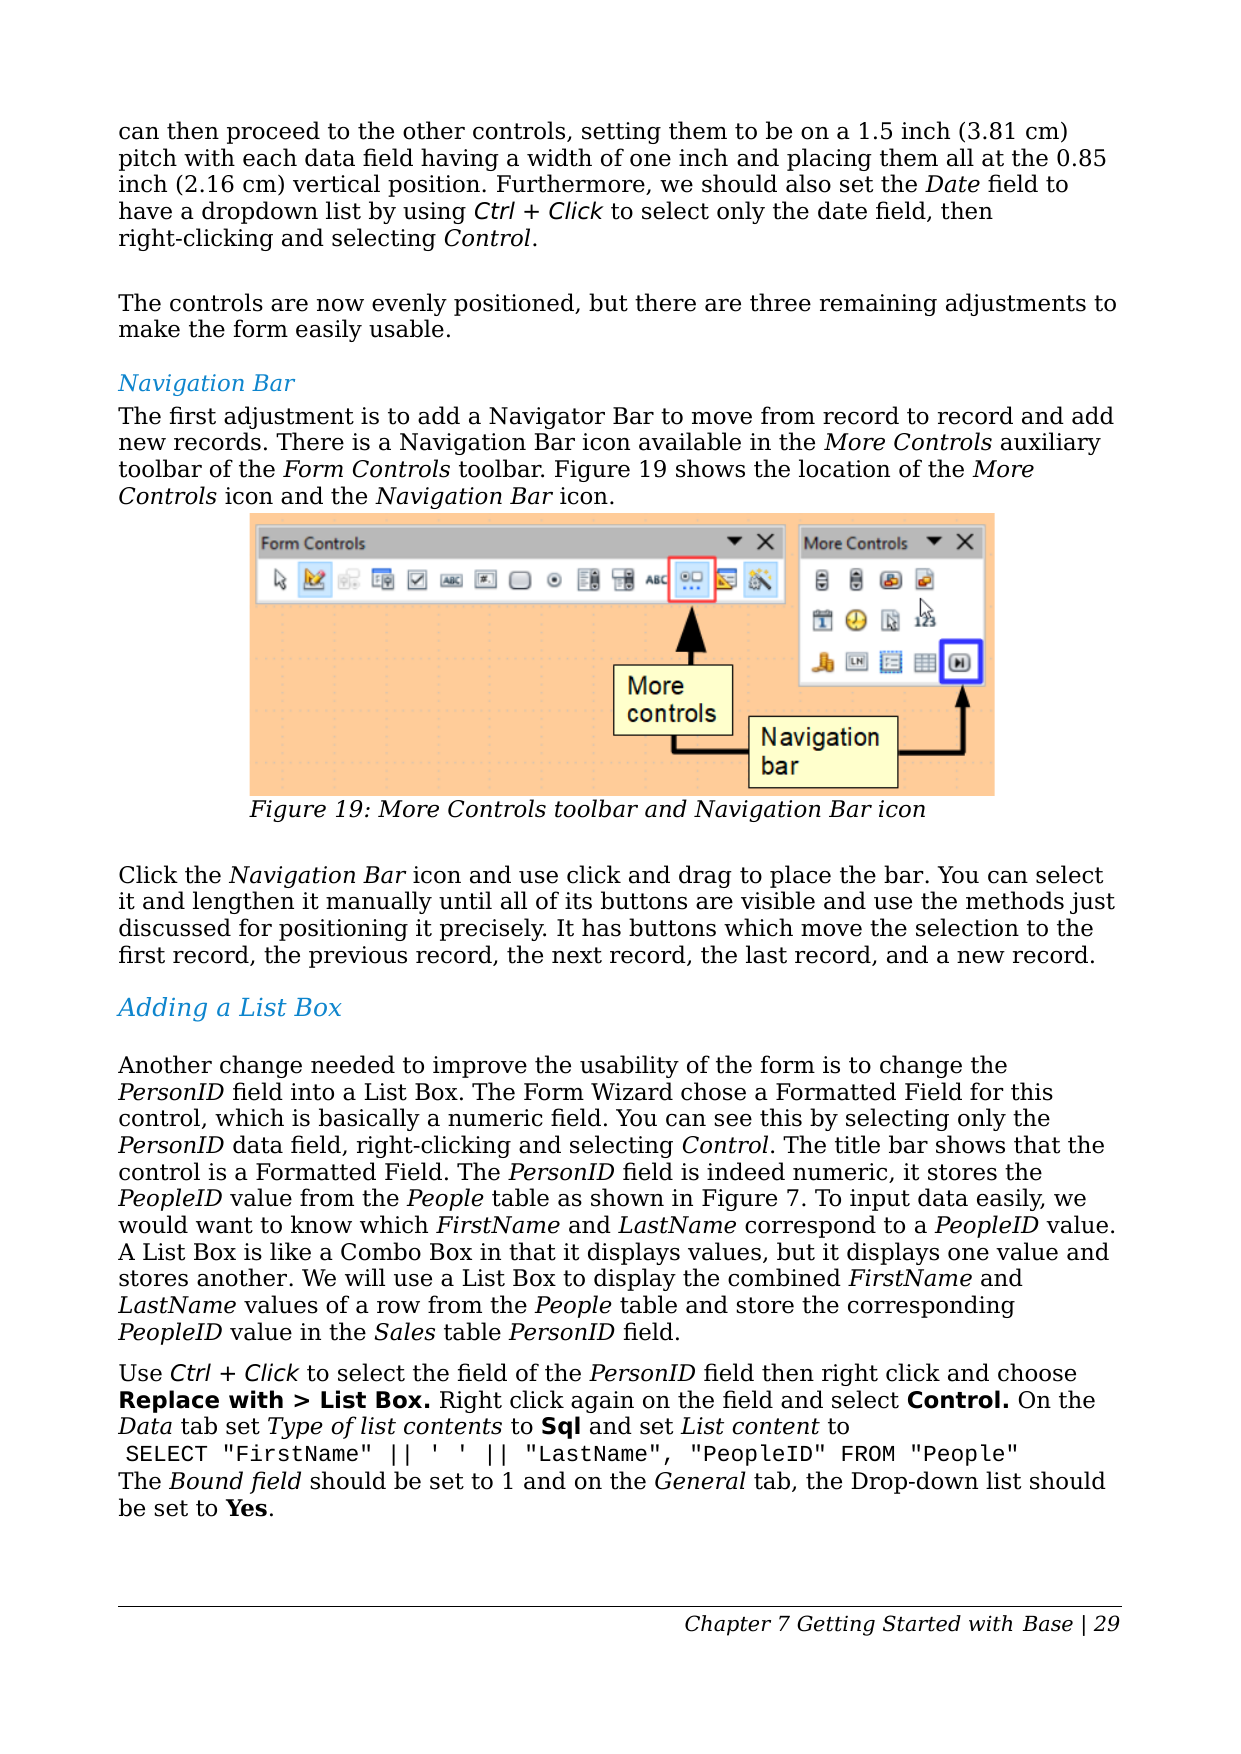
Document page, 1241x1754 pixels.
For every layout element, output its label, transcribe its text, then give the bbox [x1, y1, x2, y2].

picture [249, 513, 995, 796]
text Use Ctrl + Click to select the field of the PersonID field then right click and choose Replace with > List Box. Right click again on the field and select Control. On the Data tab set Type of list contents to Sql and set List content to SELECT "FirstName" || ' ' || "LastName", "PeopleID" FROM "People" The Bound field should be set to 1 and on the General tab, the Drop-down list should be set to Yes. [118, 1360, 1122, 1522]
subtitle Adding a List Box [118, 993, 1122, 1022]
text The first adjustment is to add a Navigator Bar to move from record to record and add new records. There is a Navigation Bar icon available in the More Controls auxiliary toolbar of the Form Controls toolbar. Figure 19 shows the location of the More Controls icon and the Navigation Bar icon. [118, 403, 1122, 509]
text The controls are now evenly positioned, but there are three remaining adjustments to make the form easily usable. [118, 290, 1122, 343]
subtitle Navigation Bar [118, 370, 1122, 396]
text Click the Navigation Bar icon and use click and drag to place the bar. You can select it and lengthen it manually until all of its buttons are visible and use the methods just discussed for positioning it precisely. It has buttons which move the selection to the first record, the previous record, the next record, the last record, and a new record. [118, 862, 1122, 968]
text Figure 19: More Controls toolbar and Navigation Bar icon [249, 796, 994, 823]
text can then proceed to the other controls, setting them to be on a 1.5 inch (3.81 cm) pitch with each data field having a width of one inch and placing them all at the 0.85 inch (2.16 cm) vertical position. Furthermore, we should also set the Date field to have a dropdown list by using Ctrl + Click to select only the date field, then right‑clicking and selecting Control. [118, 118, 1122, 251]
text Another change needed to improve the usability of the form is to change the PersonID field into a List Box. The Form Wizard chose a Formatted Field for this control, which is basically a numeric field. You can see this by selecting only the PersonID data field, right-clicking and selecting Control. The title bar shows that the control is a Formatted Field. The PersonID field is indeed numeric, it stores the PeopleID value from the People table as shown in Figure 7. To input data easily, we would want to know which FirstName and LastName correspond to a PeopleID value. A List Box is like a Combo Box in that it displays values, but it displays one value and stores another. We will use a List Box to display the combined FirstName and LastName values of a row from the People table and store the corresponding PeopleID value in the Sales table PersonID field. [118, 1052, 1122, 1345]
